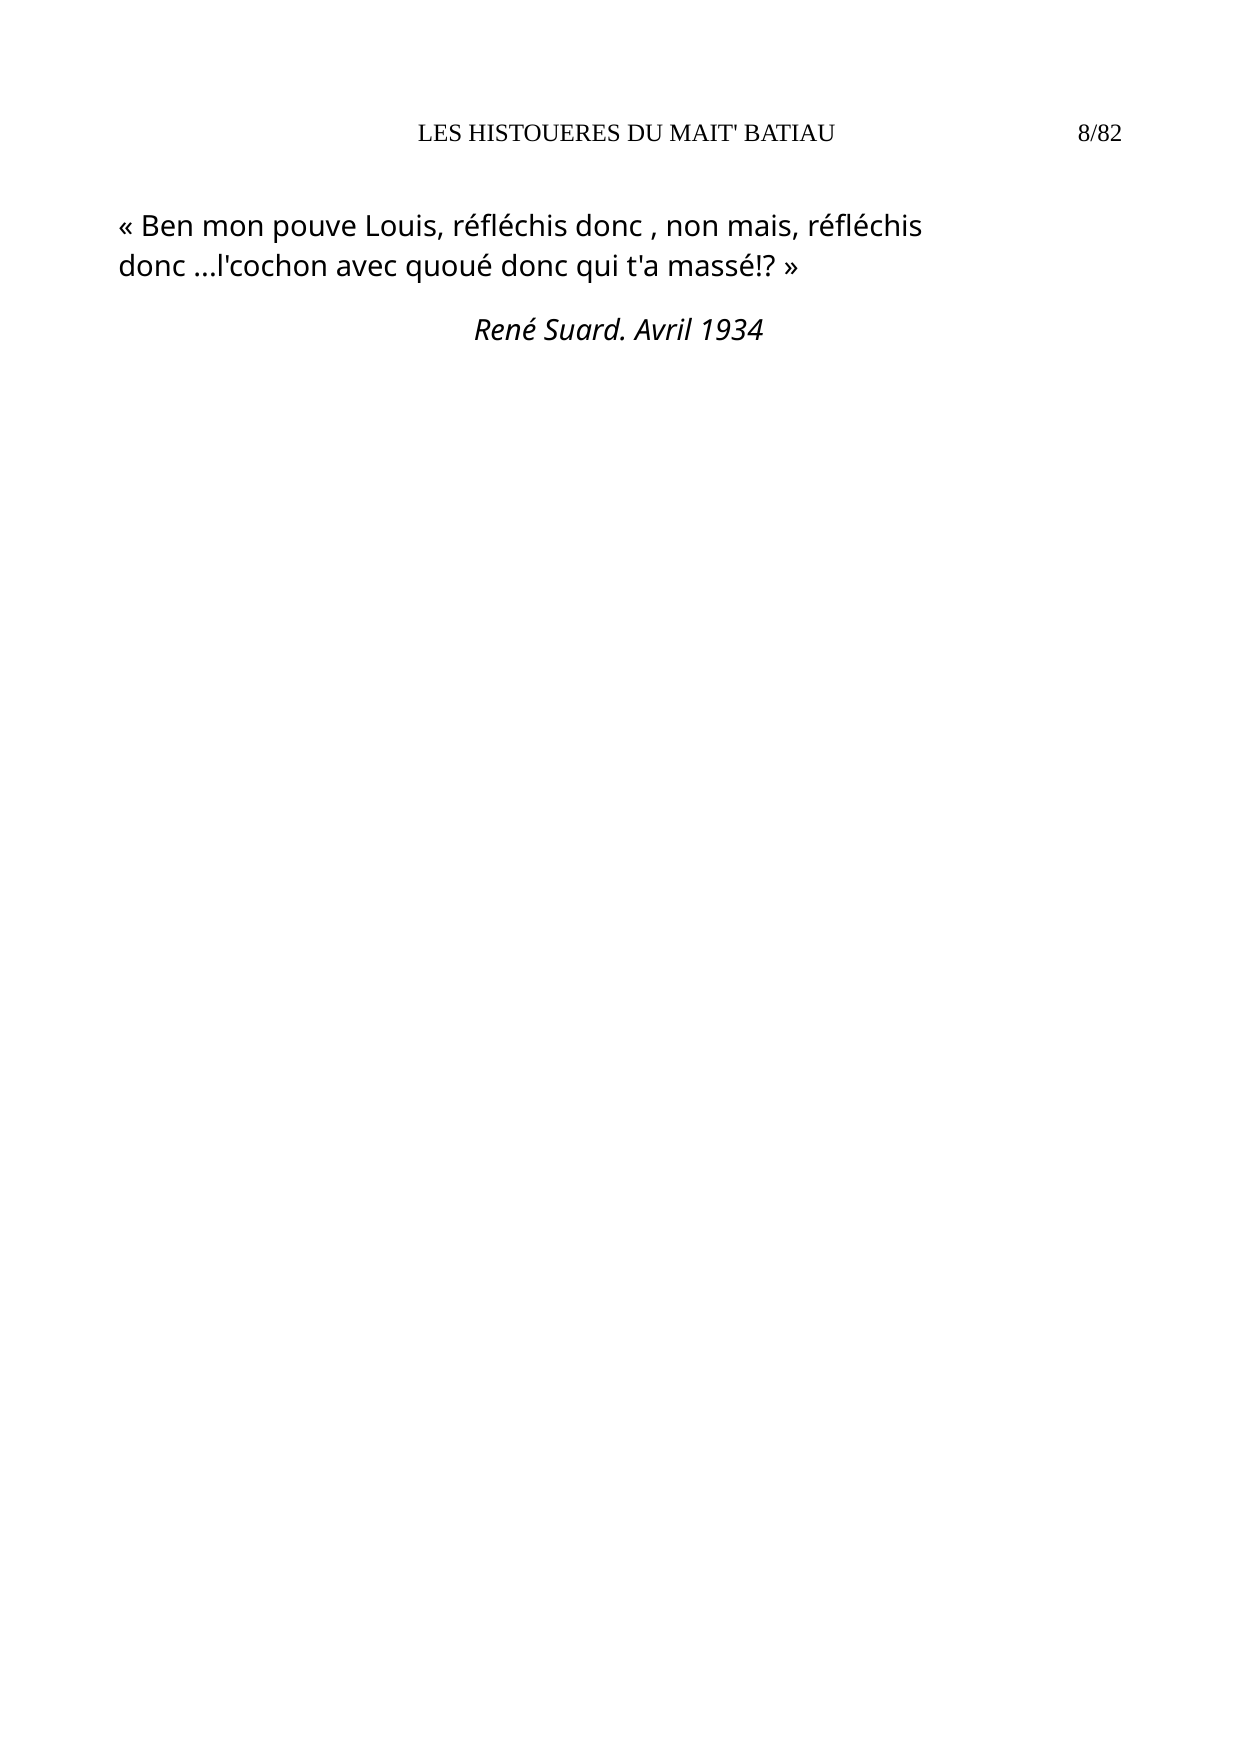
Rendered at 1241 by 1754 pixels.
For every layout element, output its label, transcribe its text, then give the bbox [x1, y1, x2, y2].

subtitle René Suard. Avril 1934 [118, 309, 1122, 349]
text « Ben mon pouve Louis, réfléchis donc , non mais, réfléchis donc ...l'cochon avec quoué donc qui t'a massé!? » [118, 205, 1122, 284]
